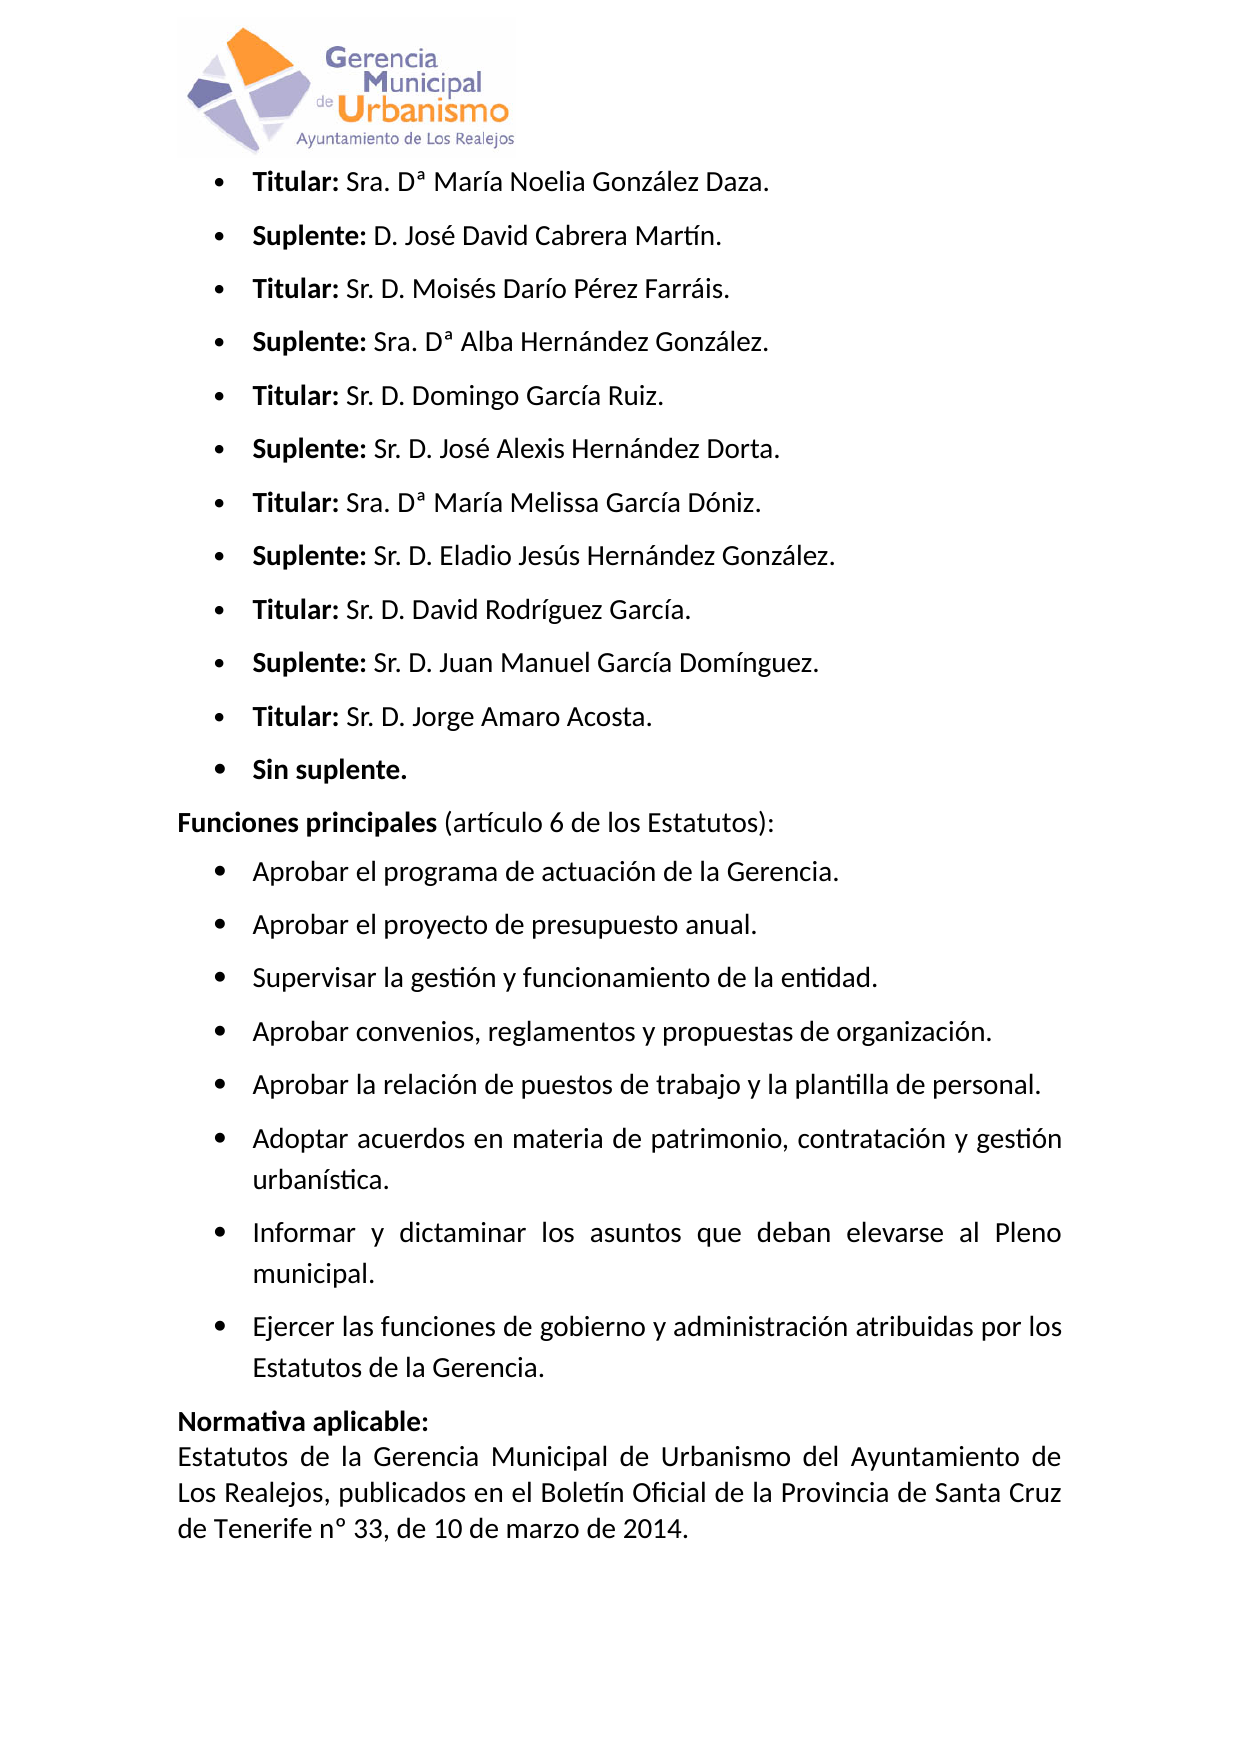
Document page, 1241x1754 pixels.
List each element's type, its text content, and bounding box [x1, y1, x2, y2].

list Suplente: Sr. D. Eladio Jesús Hernández González. [215, 537, 1063, 573]
list Suplente: Sr. D. José Alexis Hernández Dorta. [215, 430, 1063, 466]
list Suplente: Sr. D. Juan Manuel García Domínguez. [215, 644, 1063, 680]
list Informar y dictaminar los asuntos que deban elevarse al Pleno municipal. [215, 1214, 1063, 1291]
list Aprobar convenios, reglamentos y propuestas de organización. [215, 1013, 1063, 1048]
list Suplente: Sra. Dª Alba Hernández González. [215, 323, 1063, 359]
list Aprobar el proyecto de presupuesto anual. [215, 906, 1063, 942]
list Ejercer las funciones de gobierno y administración atribuidas por los Estatutos de la Gerencia. [215, 1308, 1063, 1385]
list Titular: Sra. Dª María Melissa García Dóniz. [215, 484, 1063, 519]
list Titular: Sr. D. Domingo García Ruiz. [215, 377, 1063, 413]
list Aprobar la relación de puestos de trabajo y la plantilla de personal. [215, 1066, 1063, 1102]
list Sin suplente. [215, 751, 1063, 787]
text Estatutos de la Gerencia Municipal de Urbanismo del Ayuntamiento de Los Realejos, publicados en el Boletín Oficial de la Provincia de Santa Cruz de Tenerife nº 33, de 10 de marzo de 2014. [177, 1438, 1063, 1545]
list Supervisar la gestión y funcionamiento de la entidad. [215, 959, 1063, 995]
list Suplente: D. José David Cabrera Martín. [215, 217, 1063, 252]
text Normativa aplicable: [177, 1403, 1063, 1438]
list Titular: Sr. D. Jorge Amaro Acosta. [215, 698, 1063, 733]
list Titular: Sr. D. Moisés Darío Pérez Farráis. [215, 270, 1063, 306]
text Funciones principales (artículo 6 de los Estatutos): [177, 804, 1063, 840]
list Aprobar el programa de actuación de la Gerencia. [215, 853, 1063, 888]
list Adoptar acuerdos en materia de patrimonio, contratación y gestión urbanística. [215, 1120, 1063, 1196]
list Titular: Sra. Dª María Noelia González Daza. [215, 148, 1063, 199]
list Titular: Sr. D. David Rodríguez García. [215, 591, 1063, 626]
